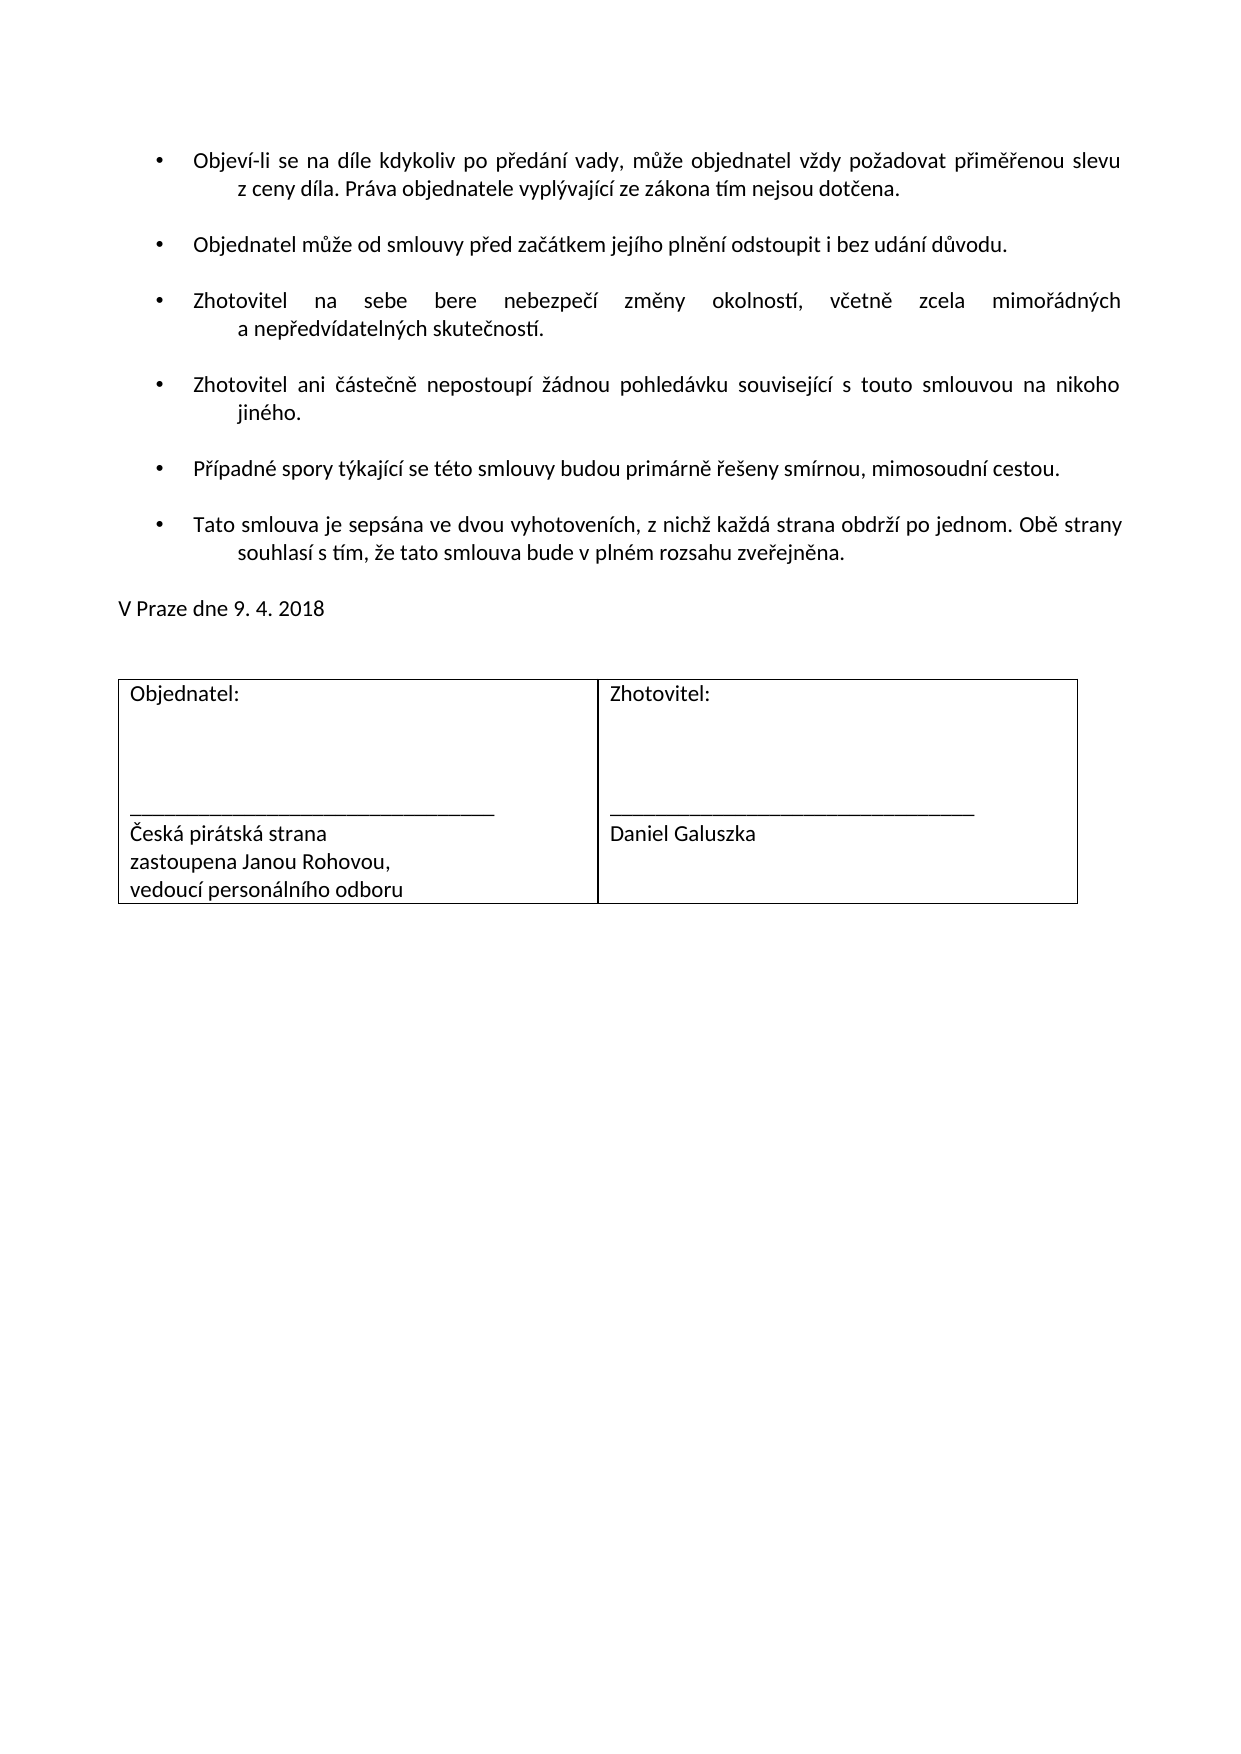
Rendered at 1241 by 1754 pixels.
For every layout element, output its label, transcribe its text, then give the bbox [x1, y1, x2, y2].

list Zhotovitel na sebe bere nebezpečí změny okolností, včetně zcela mimořádných a nepředvídatelných skutečností. [156, 286, 1122, 342]
list Objednatel může od smlouvy před začátkem jejího plnění odstoupit i bez udání důvodu. [156, 230, 1122, 258]
table_header Objednatel: ________________________________ Česká pirátská strana zastoupena Janou Rohovou, vedoucí personálního odboru [119, 680, 597, 903]
list Tato smlouva je sepsána ve dvou vyhotoveních, z nichž každá strana obdrží po jednom. Obě strany souhlasí s tím, že tato smlouva bude v plném rozsahu zveřejněna. [156, 510, 1122, 566]
list Objeví-li se na díle kdykoliv po předání vady, může objednatel vždy požadovat přiměřenou slevu z ceny díla. Práva objednatele vyplývající ze zákona tím nejsou dotčena. [156, 146, 1122, 202]
text V Praze dne 9. 4. 2018 [118, 594, 1122, 622]
list Případné spory týkající se této smlouvy budou primárně řešeny smírnou, mimosoudní cestou. [156, 454, 1122, 482]
list Zhotovitel ani částečně nepostoupí žádnou pohledávku související s touto smlouvou na nikoho jiného. [156, 370, 1122, 426]
table_header Zhotovitel: ________________________________ Daniel Galuszka [599, 680, 1077, 903]
